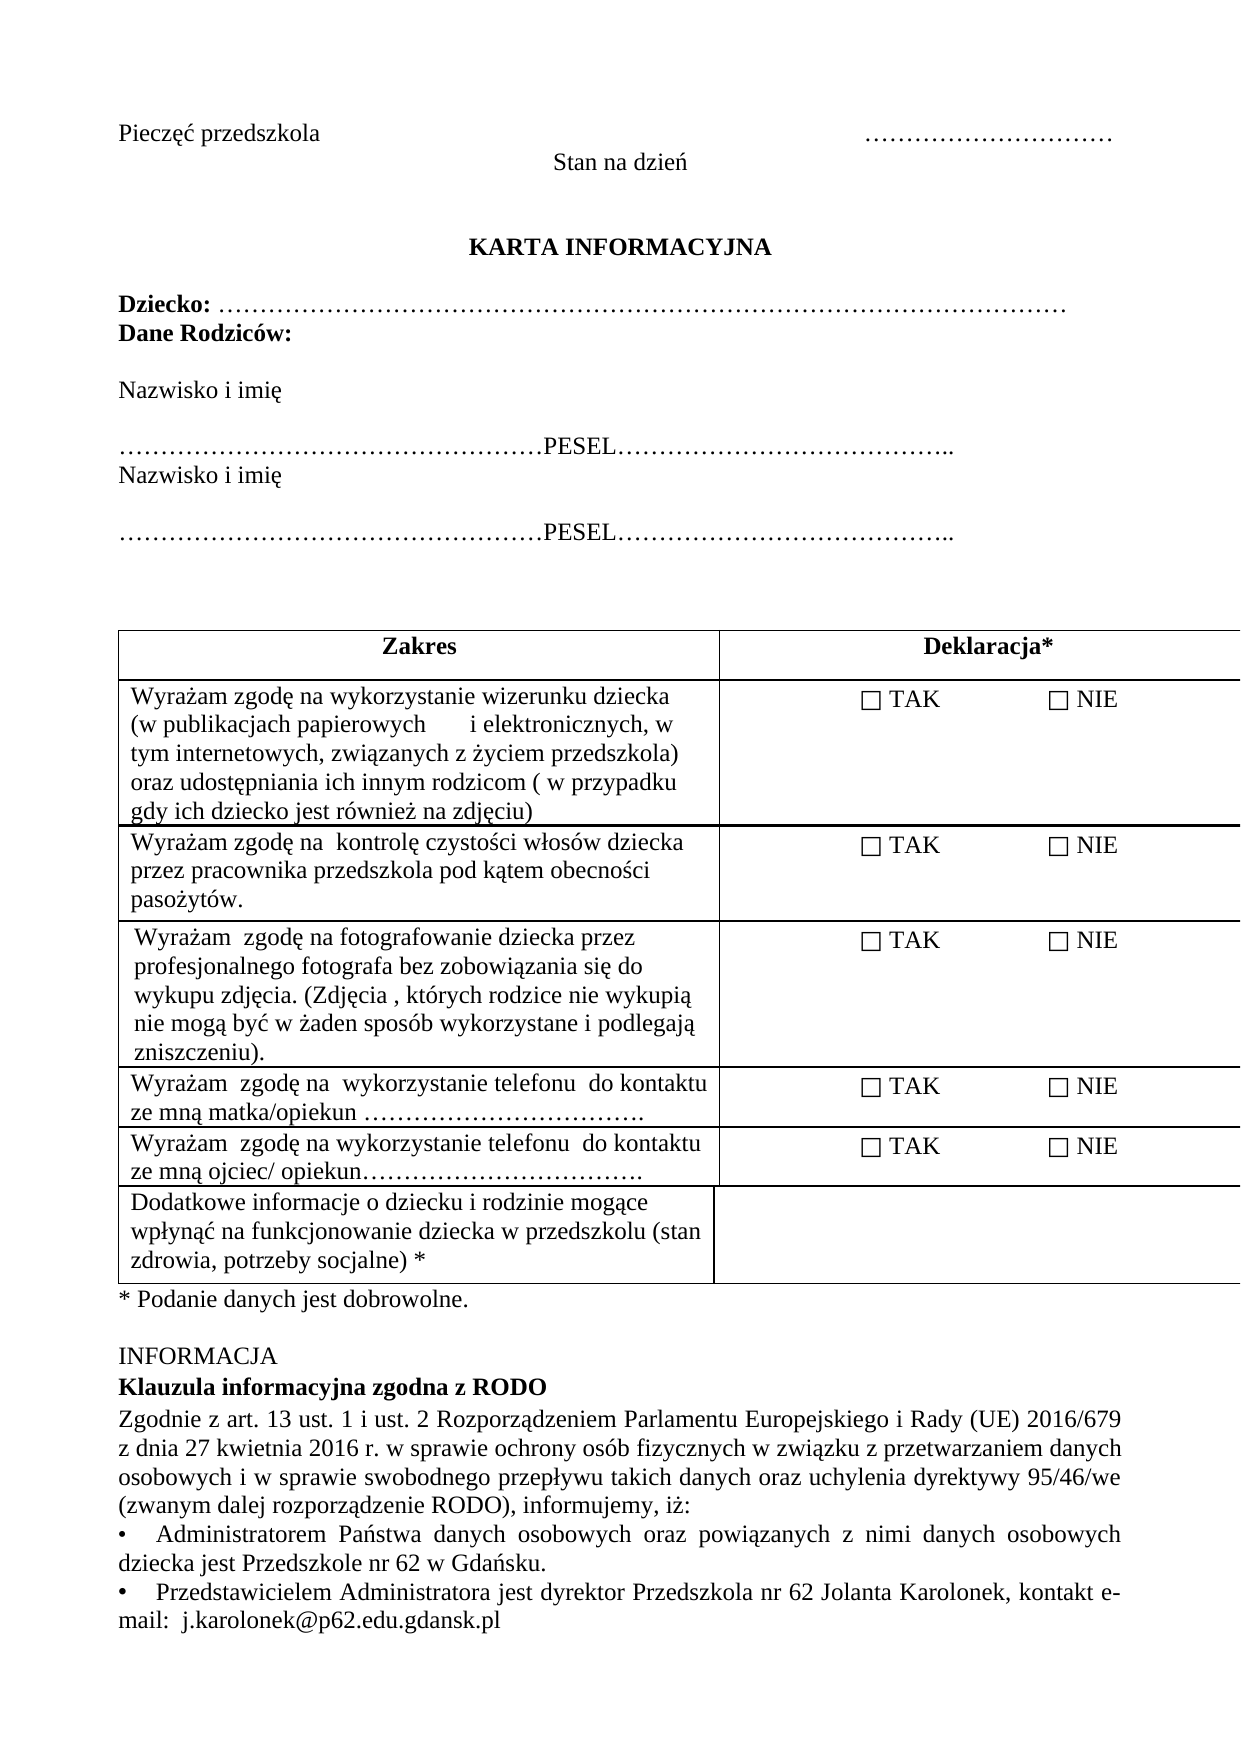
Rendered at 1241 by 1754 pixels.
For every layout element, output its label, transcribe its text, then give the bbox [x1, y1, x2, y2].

table_cell Wyrażam zgodę na wykorzystanie wizerunku dziecka (w publikacjach papierowych i elektronicznych, w tym internetowych, związanych z życiem przedszkola) oraz udostępniania ich innym rodzicom ( w przypadku gdy ich dziecko jest również na zdjęciu) [119, 681, 719, 824]
table_cell □ TAK □ NIE [720, 1068, 1240, 1126]
table_header Zakres [119, 631, 719, 679]
list Administratorem Państwa danych osobowych oraz powiązanych z nimi danych osobowych dziecka jest Przedszkole nr 62 w Gdańsku. [81, 1519, 1122, 1577]
table_cell Wyrażam zgodę na kontrolę czystości włosów dziecka przez pracownika przedszkola pod kątem obecności pasożytów. [119, 827, 719, 920]
text Nazwisko i imię [118, 460, 1122, 489]
table_cell Wyrażam zgodę na wykorzystanie telefonu do kontaktu ze mną matka/opiekun ……………………………. [119, 1068, 719, 1126]
text ……………………………………………PESEL………………………………….. [118, 431, 1122, 460]
text ……………………………………………PESEL………………………………….. [118, 517, 1122, 546]
text Klauzula informacyjna zgodna z RODO [118, 1372, 1122, 1401]
text * Podanie danych jest dobrowolne. [118, 1284, 1122, 1313]
text Stan na dzień [118, 147, 1122, 176]
table_cell □ TAK □ NIE [720, 922, 1240, 1066]
text Zgodnie z art. 13 ust. 1 i ust. 2 Rozporządzeniem Parlamentu Europejskiego i Rady (UE) 2016/679 z dnia 27 kwietnia 2016 r. w sprawie ochrony osób fizycznych w związku z przetwarzaniem danych osobowych i w sprawie swobodnego przepływu takich danych oraz uchylenia dyrektywy 95/46/we (zwanym dalej rozporządzenie RODO), informujemy, iż: [118, 1404, 1122, 1519]
text KARTA INFORMACYJNA [118, 232, 1122, 261]
text Nazwisko i imię [118, 375, 1122, 403]
table_cell [715, 1187, 1240, 1283]
text Pieczęć przedszkola ………………………… [118, 118, 1122, 147]
table_header Deklaracja* [720, 631, 1240, 679]
table_cell □ TAK □ NIE [720, 1128, 1240, 1185]
table_cell □ TAK □ NIE [720, 827, 1240, 920]
table_cell Wyrażam zgodę na fotografowanie dziecka przez profesjonalnego fotografa bez zobowiązania się do wykupu zdjęcia. (Zdjęcia , których rodzice nie wykupią nie mogą być w żaden sposób wykorzystane i podlegają zniszczeniu). [119, 922, 719, 1066]
table_cell Wyrażam zgodę na wykorzystanie telefonu do kontaktu ze mną ojciec/ opiekun……………………………. [119, 1128, 719, 1185]
table_cell Dodatkowe informacje o dziecku i rodzinie mogące wpłynąć na funkcjonowanie dziecka w przedszkolu (stan zdrowia, potrzeby socjalne) * [119, 1187, 713, 1283]
text INFORMACJA [118, 1341, 1122, 1369]
table_cell □ TAK □ NIE [720, 681, 1240, 824]
list Przedstawicielem Administratora jest dyrektor Przedszkola nr 62 Jolanta Karolonek, kontakt e-mail: j.karolonek@p62.edu.gdansk.pl [81, 1577, 1122, 1634]
text Dziecko: …………………………………………………………………………………………Dane Rodziców: [118, 289, 1122, 347]
